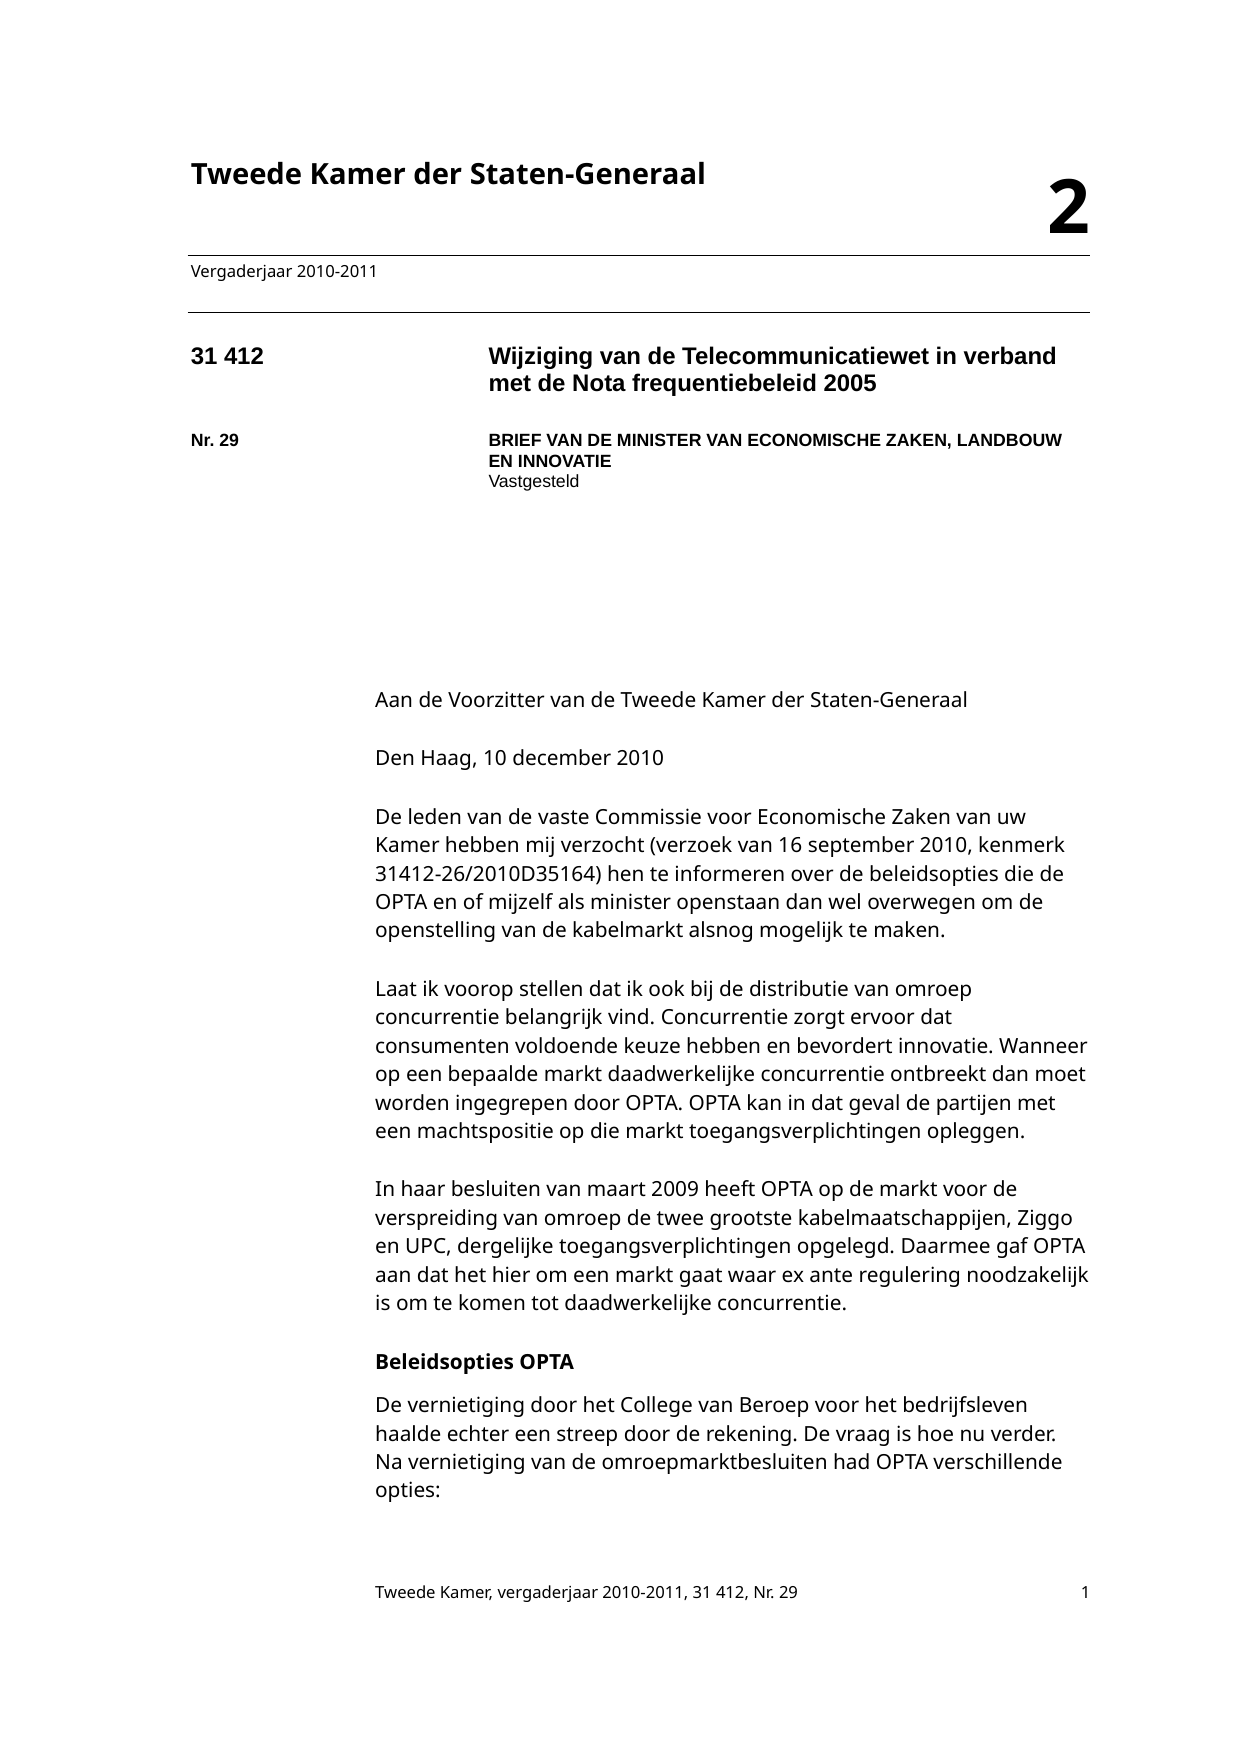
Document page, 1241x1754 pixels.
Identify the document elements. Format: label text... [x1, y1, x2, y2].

table_cell Wijziging van de Telecommunicatiewet in verband met de Nota frequentiebeleid 2005 [485, 339, 1090, 427]
table_header Tweede Kamer der Staten-Generaal [188, 150, 909, 255]
table_cell Nr. 29 [188, 427, 485, 566]
table_cell Vergaderjaar 2010-2011 [188, 256, 485, 312]
table_header 2 [910, 150, 1090, 255]
table_cell [188, 313, 485, 339]
text Na vernietiging van de omroepmarktbesluiten had OPTA verschillende opties: [375, 1447, 1090, 1504]
text Den Haag, 10 december 2010 [375, 743, 1090, 772]
text De leden van de vaste Commissie voor Economische Zaken van uw Kamer hebben mij verzocht (verzoek van 16 september 2010, kenmerk 31412-26/2010D35164) hen te informeren over de beleidsopties die de OPTA en of mijzelf als minister openstaan dan wel overwegen om de openstelling van de kabelmarkt alsnog mogelijk te maken. [375, 802, 1090, 944]
table_cell 31 412 [188, 339, 485, 427]
table_cell [485, 313, 1090, 339]
text Laat ik voorop stellen dat ik ook bij de distributie van omroep concurrentie belangrijk vind. Concurrentie zorgt ervoor dat consumenten voldoende keuze hebben en bevordert innovatie. Wanneer op een bepaalde markt daadwerkelijke concurrentie ontbreekt dan moet worden ingegrepen door OPTA. OPTA kan in dat geval de partijen met een machtspositie op die markt toegangsverplichtingen opleggen. [375, 974, 1090, 1144]
text In haar besluiten van maart 2009 heeft OPTA op de markt voor de verspreiding van omroep de twee grootste kabelmaatschappijen, Ziggo en UPC, dergelijke toegangsverplichtingen opgelegd. Daarmee gaf OPTA aan dat het hier om een markt gaat waar ex ante regulering noodzakelijk is om te komen tot daadwerkelijke concurrentie. [375, 1174, 1090, 1317]
table_cell [485, 256, 1090, 312]
table_cell BRIEF VAN DE MINISTER VAN ECONOMISCHE ZAKEN, LANDBOUW EN INNOVATIE Vastgesteld [485, 427, 1090, 566]
text Beleidsopties OPTA [375, 1347, 1090, 1375]
text De vernietiging door het College van Beroep voor het bedrijfsleven haalde echter een streep door de rekening. De vraag is hoe nu verder. [375, 1390, 1090, 1447]
text Aan de Voorzitter van de Tweede Kamer der Staten-Generaal [375, 685, 1090, 713]
